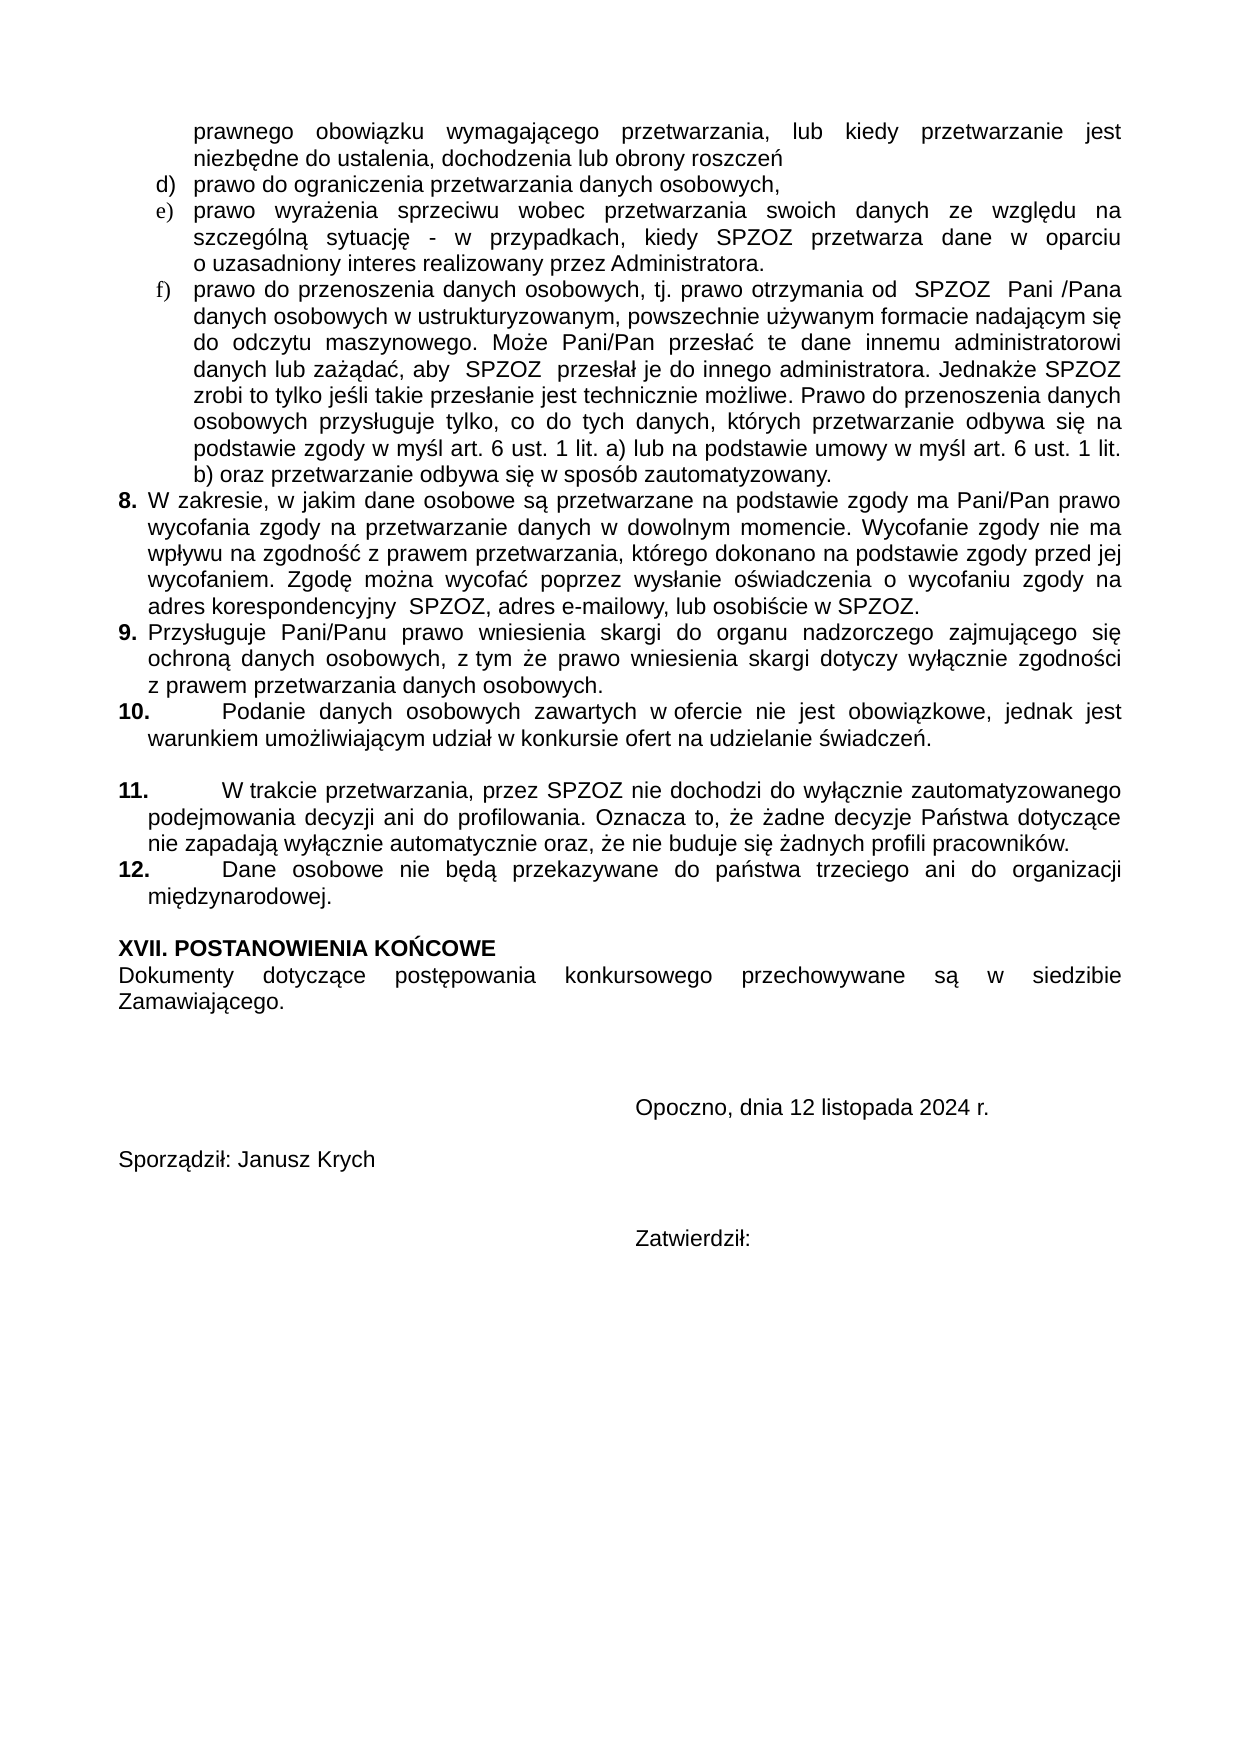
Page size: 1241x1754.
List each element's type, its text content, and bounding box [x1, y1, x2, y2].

list W trakcie przetwarzania, przez SPZOZ nie dochodzi do wyłącznie zautomatyzowanego podejmowania decyzji ani do profilowania. Oznacza to, że żadne decyzje Państwa dotyczące nie zapadają wyłącznie automatycznie oraz, że nie buduje się żadnych profili pracowników. [118, 777, 1122, 856]
list prawnego obowiązku wymagającego przetwarzania, lub kiedy przetwarzanie jest niezbędne do ustalenia, dochodzenia lub obrony roszczeń [156, 118, 1122, 171]
text Opoczno, dnia 12 listopada 2024 r. [118, 1093, 1122, 1120]
text Sporządził: Janusz Krych [118, 1146, 1122, 1172]
text Zatwierdził: [118, 1225, 1122, 1252]
list Przysługuje Pani/Panu prawo wniesienia skargi do organu nadzorczego zajmującego się ochroną danych osobowych, z tym że prawo wniesienia skargi dotyczy wyłącznie zgodności z prawem przetwarzania danych osobowych. [118, 619, 1122, 698]
list prawo do przenoszenia danych osobowych, tj. prawo otrzymania od SPZOZ Pani /Pana danych osobowych w ustrukturyzowanym, powszechnie używanym formacie nadającym się do odczytu maszynowego. Może Pani/Pan przesłać te dane innemu administratorowi danych lub zażądać, aby SPZOZ przesłał je do innego administratora. Jednakże SPZOZ zrobi to tylko jeśli takie przesłanie jest technicznie możliwe. Prawo do przenoszenia danych osobowych przysługuje tylko, co do tych danych, których przetwarzanie odbywa się na podstawie zgody w myśl art. 6 ust. 1 lit. a) lub na podstawie umowy w myśl art. 6 ust. 1 lit. b) oraz przetwarzanie odbywa się w sposób zautomatyzowany. [156, 276, 1122, 487]
list prawo wyrażenia sprzeciwu wobec przetwarzania swoich danych ze względu na szczególną sytuację - w przypadkach, kiedy SPZOZ przetwarza dane w oparciu o uzasadniony interes realizowany przez Administratora. [156, 197, 1122, 276]
list prawo do ograniczenia przetwarzania danych osobowych, [156, 171, 1122, 197]
text XVII. POSTANOWIENIA KOŃCOWE [118, 935, 1122, 962]
list Podanie danych osobowych zawartych w ofercie nie jest obowiązkowe, jednak jest warunkiem umożliwiającym udział w konkursie ofert na udzielanie świadczeń. [118, 698, 1122, 751]
list W zakresie, w jakim dane osobowe są przetwarzane na podstawie zgody ma Pani/Pan prawo wycofania zgody na przetwarzanie danych w dowolnym momencie. Wycofanie zgody nie ma wpływu na zgodność z prawem przetwarzania, którego dokonano na podstawie zgody przed jej wycofaniem. Zgodę można wycofać poprzez wysłanie oświadczenia o wycofaniu zgody na adres korespondencyjny SPZOZ, adres e-mailowy, lub osobiście w SPZOZ. [118, 487, 1122, 619]
text Dokumenty dotyczące postępowania konkursowego przechowywane są w siedzibie Zamawiającego. [118, 962, 1122, 1014]
list Dane osobowe nie będą przekazywane do państwa trzeciego ani do organizacji międzynarodowej. [118, 856, 1122, 909]
